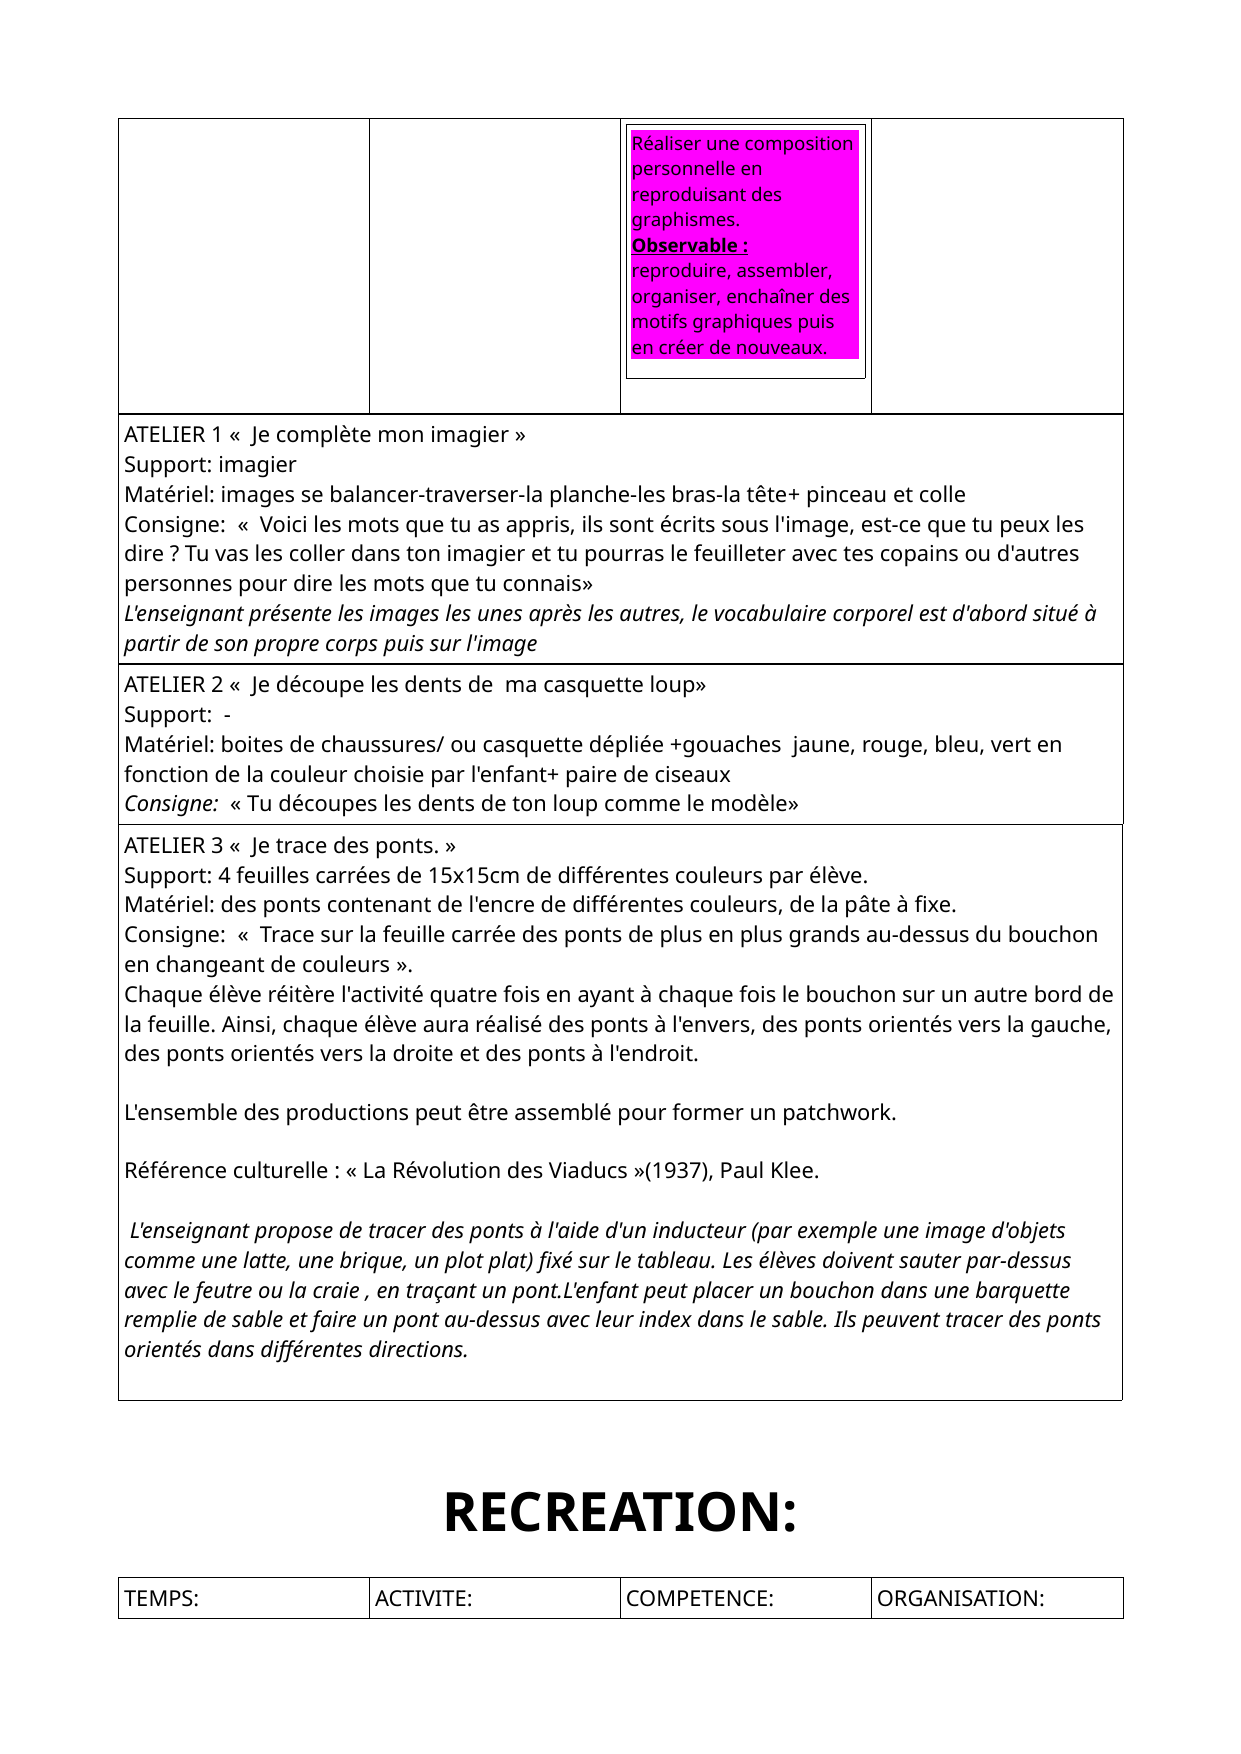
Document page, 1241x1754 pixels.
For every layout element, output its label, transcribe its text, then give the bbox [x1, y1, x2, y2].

table_header [370, 119, 620, 413]
table_header COMPETENCE: [621, 1578, 871, 1618]
table_header [621, 119, 871, 413]
table_header ACTIVITE: [370, 1578, 620, 1618]
text RECREATION: [118, 1473, 1122, 1547]
table_header ATELIER 1 « Je complète mon imagier » Support: imagier Matériel: images se balancer-traverser-la planche-les bras-la tête+ pinceau et colle Consigne: « Voici les mots que tu as appris, ils sont écrits sous l'image, est-ce que tu peux les dire ? Tu vas les coller dans ton imagier et tu pourras le feuilleter avec tes copains ou d'autres personnes pour dire les mots que tu connais» L'enseignant présente les images les unes après les autres, le vocabulaire corporel est d'abord situé à partir de son propre corps puis sur l'image [119, 415, 1123, 663]
table_header ATELIER 2 « Je découpe les dents de ma casquette loup» Support: - Matériel: boites de chaussures/ ou casquette dépliée +gouaches jaune, rouge, bleu, vert en fonction de la couleur choisie par l'enfant+ paire de ciseaux Consigne: « Tu découpes les dents de ton loup comme le modèle» [119, 665, 1123, 824]
table_header ORGANISATION: [872, 1578, 1123, 1618]
table_header [872, 119, 1123, 413]
table_header [119, 119, 369, 413]
table_header Réaliser une composition personnelle en reproduisant des graphismes. Observable : reproduire, assembler, organiser, enchaîner des motifs graphiques puis en créer de nouveaux. [627, 125, 865, 378]
table_header ATELIER 3 « Je trace des ponts. » Support: 4 feuilles carrées de 15x15cm de différentes couleurs par élève. Matériel: des ponts contenant de l'encre de différentes couleurs, de la pâte à fixe. Consigne: « Trace sur la feuille carrée des ponts de plus en plus grands au-dessus du bouchon en changeant de couleurs ». Chaque élève réitère l'activité quatre fois en ayant à chaque fois le bouchon sur un autre bord de la feuille. Ainsi, chaque élève aura réalisé des ponts à l'envers, des ponts orientés vers la gauche, des ponts orientés vers la droite et des ponts à l'endroit. L'ensemble des productions peut être assemblé pour former un patchwork. Référence culturelle : « La Révolution des Viaducs »(1937), Paul Klee. L'enseignant propose de tracer des ponts à l'aide d'un inducteur (par exemple une image d'objets comme une latte, une brique, un plot plat) fixé sur le tableau. Les élèves doivent sauter par-dessus avec le feutre ou la craie , en traçant un pont.L'enfant peut placer un bouchon dans une barquette remplie de sable et faire un pont au-dessus avec leur index dans le sable. Ils peuvent tracer des ponts orientés dans différentes directions. [119, 825, 1122, 1399]
table_header TEMPS: [119, 1578, 369, 1618]
